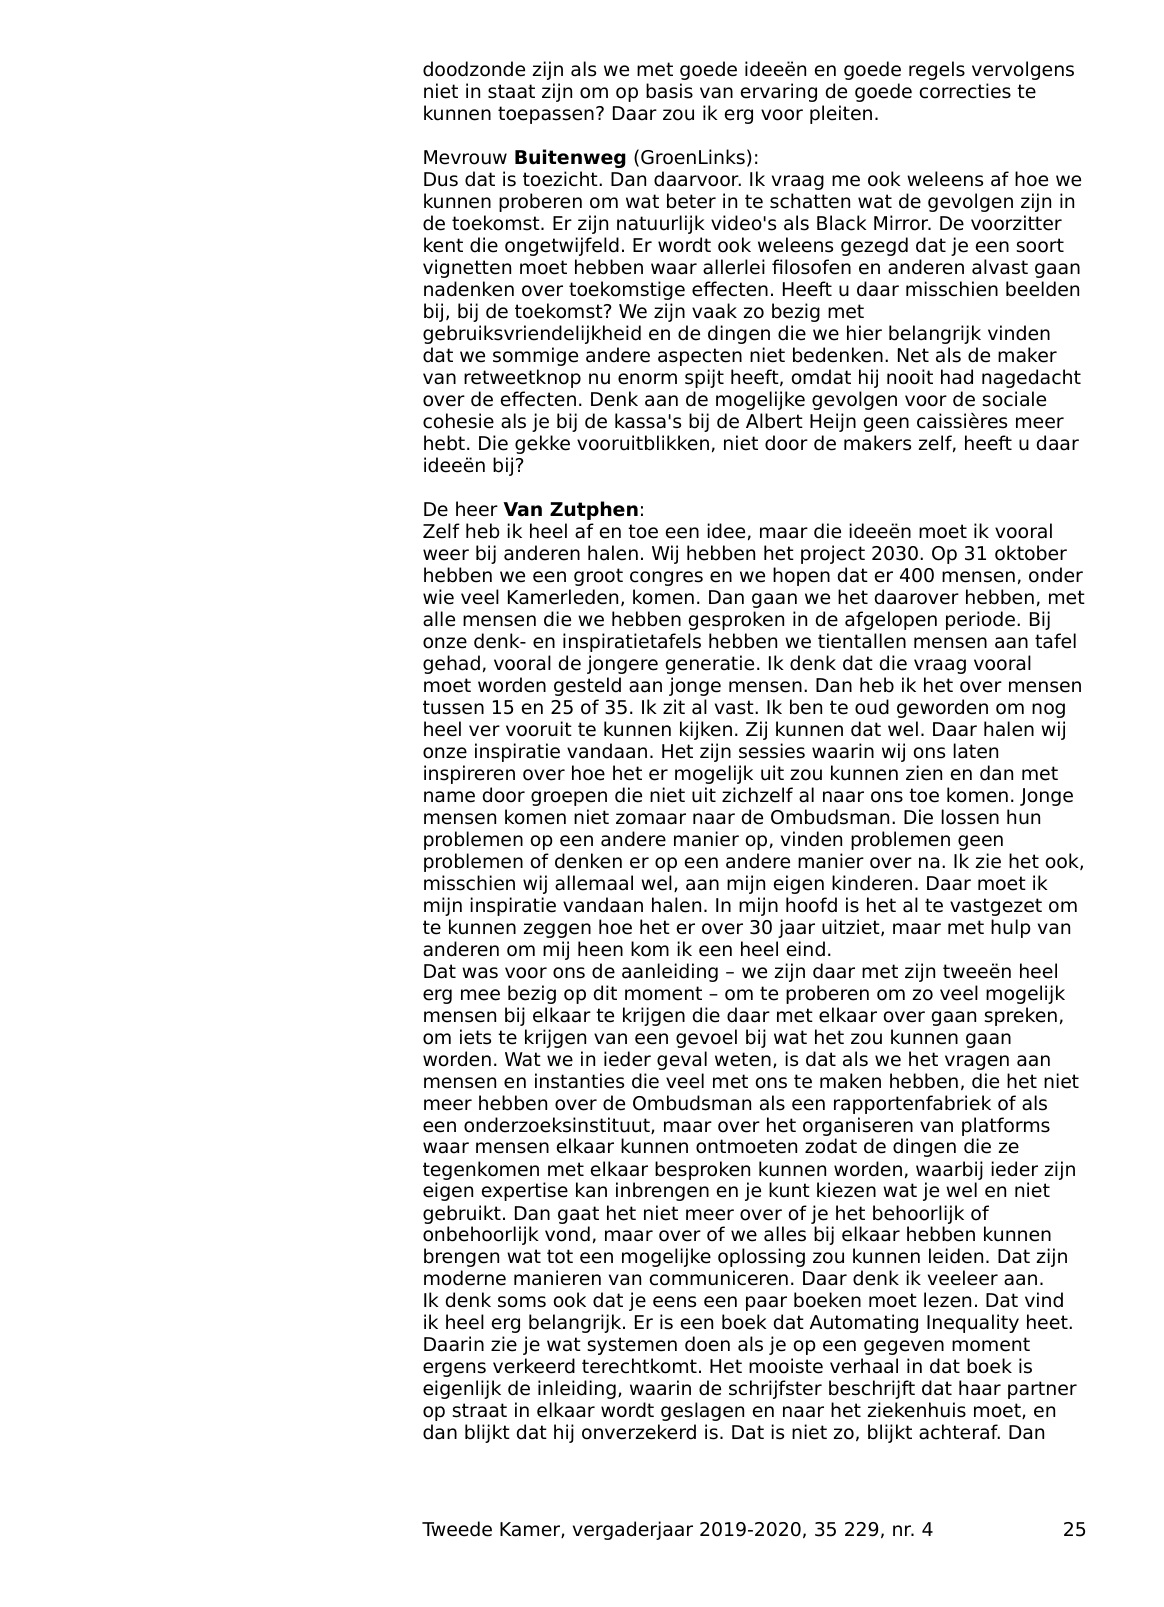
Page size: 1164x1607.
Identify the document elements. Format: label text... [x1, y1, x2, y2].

text Dus dat is toezicht. Dan daarvoor. Ik vraag me ook weleens af hoe we kunnen proberen om wat beter in te schatten wat de gevolgen zijn in de toekomst. Er zijn natuurlijk video's als Black Mirror. De voorzitter kent die ongetwijfeld. Er wordt ook weleens gezegd dat je een soort vignetten moet hebben waar allerlei filosofen en anderen alvast gaan nadenken over toekomstige effecten. Heeft u daar misschien beelden bij, bij de toekomst? We zijn vaak zo bezig met gebruiksvriendelijkheid en de dingen die we hier belangrijk vinden dat we sommige andere aspecten niet bedenken. Net als de maker van retweetknop nu enorm spijt heeft, omdat hij nooit had nagedacht over de effecten. Denk aan de mogelijke gevolgen voor de sociale cohesie als je bij de kassa's bij de Albert Heijn geen caissières meer hebt. Die gekke vooruitblikken, niet door de makers zelf, heeft u daar ideeën bij? [422, 169, 1087, 477]
text doodzonde zijn als we met goede ideeën en goede regels vervolgens niet in staat zijn om op basis van ervaring de goede correcties te kunnen toepassen? Daar zou ik erg voor pleiten. [422, 59, 1087, 125]
text Dat was voor ons de aanleiding – we zijn daar met zijn tweeën heel erg mee bezig op dit moment – om te proberen om zo veel mogelijk mensen bij elkaar te krijgen die daar met elkaar over gaan spreken, om iets te krijgen van een gevoel bij wat het zou kunnen gaan worden. Wat we in ieder geval weten, is dat als we het vragen aan mensen en instanties die veel met ons te maken hebben, die het niet meer hebben over de Ombudsman als een rapportenfabriek of als een onderzoeksinstituut, maar over het organiseren van platforms waar mensen elkaar kunnen ontmoeten zodat de dingen die ze tegenkomen met elkaar besproken kunnen worden, waarbij ieder zijn eigen expertise kan inbrengen en je kunt kiezen wat je wel en niet gebruikt. Dan gaat het niet meer over of je het behoorlijk of onbehoorlijk vond, maar over of we alles bij elkaar hebben kunnen brengen wat tot een mogelijke oplossing zou kunnen leiden. Dat zijn moderne manieren van communiceren. Daar denk ik veeleer aan. [422, 961, 1087, 1290]
text Zelf heb ik heel af en toe een idee, maar die ideeën moet ik vooral weer bij anderen halen. Wij hebben het project 2030. Op 31 oktober hebben we een groot congres en we hopen dat er 400 mensen, onder wie veel Kamerleden, komen. Dan gaan we het daarover hebben, met alle mensen die we hebben gesproken in de afgelopen periode. Bij onze denk- en inspiratietafels hebben we tientallen mensen aan tafel gehad, vooral de jongere generatie. Ik denk dat die vraag vooral moet worden gesteld aan jonge mensen. Dan heb ik het over mensen tussen 15 en 25 of 35. Ik zit al vast. Ik ben te oud geworden om nog heel ver vooruit te kunnen kijken. Zij kunnen dat wel. Daar halen wij onze inspiratie vandaan. Het zijn sessies waarin wij ons laten inspireren over hoe het er mogelijk uit zou kunnen zien en dan met name door groepen die niet uit zichzelf al naar ons toe komen. Jonge mensen komen niet zomaar naar de Ombudsman. Die lossen hun problemen op een andere manier op, vinden problemen geen problemen of denken er op een andere manier over na. Ik zie het ook, misschien wij allemaal wel, aan mijn eigen kinderen. Daar moet ik mijn inspiratie vandaan halen. In mijn hoofd is het al te vastgezet om te kunnen zeggen hoe het er over 30 jaar uitziet, maar met hulp van anderen om mij heen kom ik een heel eind. [422, 521, 1087, 961]
text De heer Van Zutphen: [422, 499, 1087, 521]
text Ik denk soms ook dat je eens een paar boeken moet lezen. Dat vind ik heel erg belangrijk. Er is een boek dat Automating Inequality heet. Daarin zie je wat systemen doen als je op een gegeven moment ergens verkeerd terechtkomt. Het mooiste verhaal in dat boek is eigenlijk de inleiding, waarin de schrijfster beschrijft dat haar partner op straat in elkaar wordt geslagen en naar het ziekenhuis moet, en dan blijkt dat hij onverzekerd is. Dat is niet zo, blijkt achteraf. Dan [422, 1290, 1087, 1444]
text Mevrouw Buitenweg (GroenLinks): [422, 147, 1087, 169]
